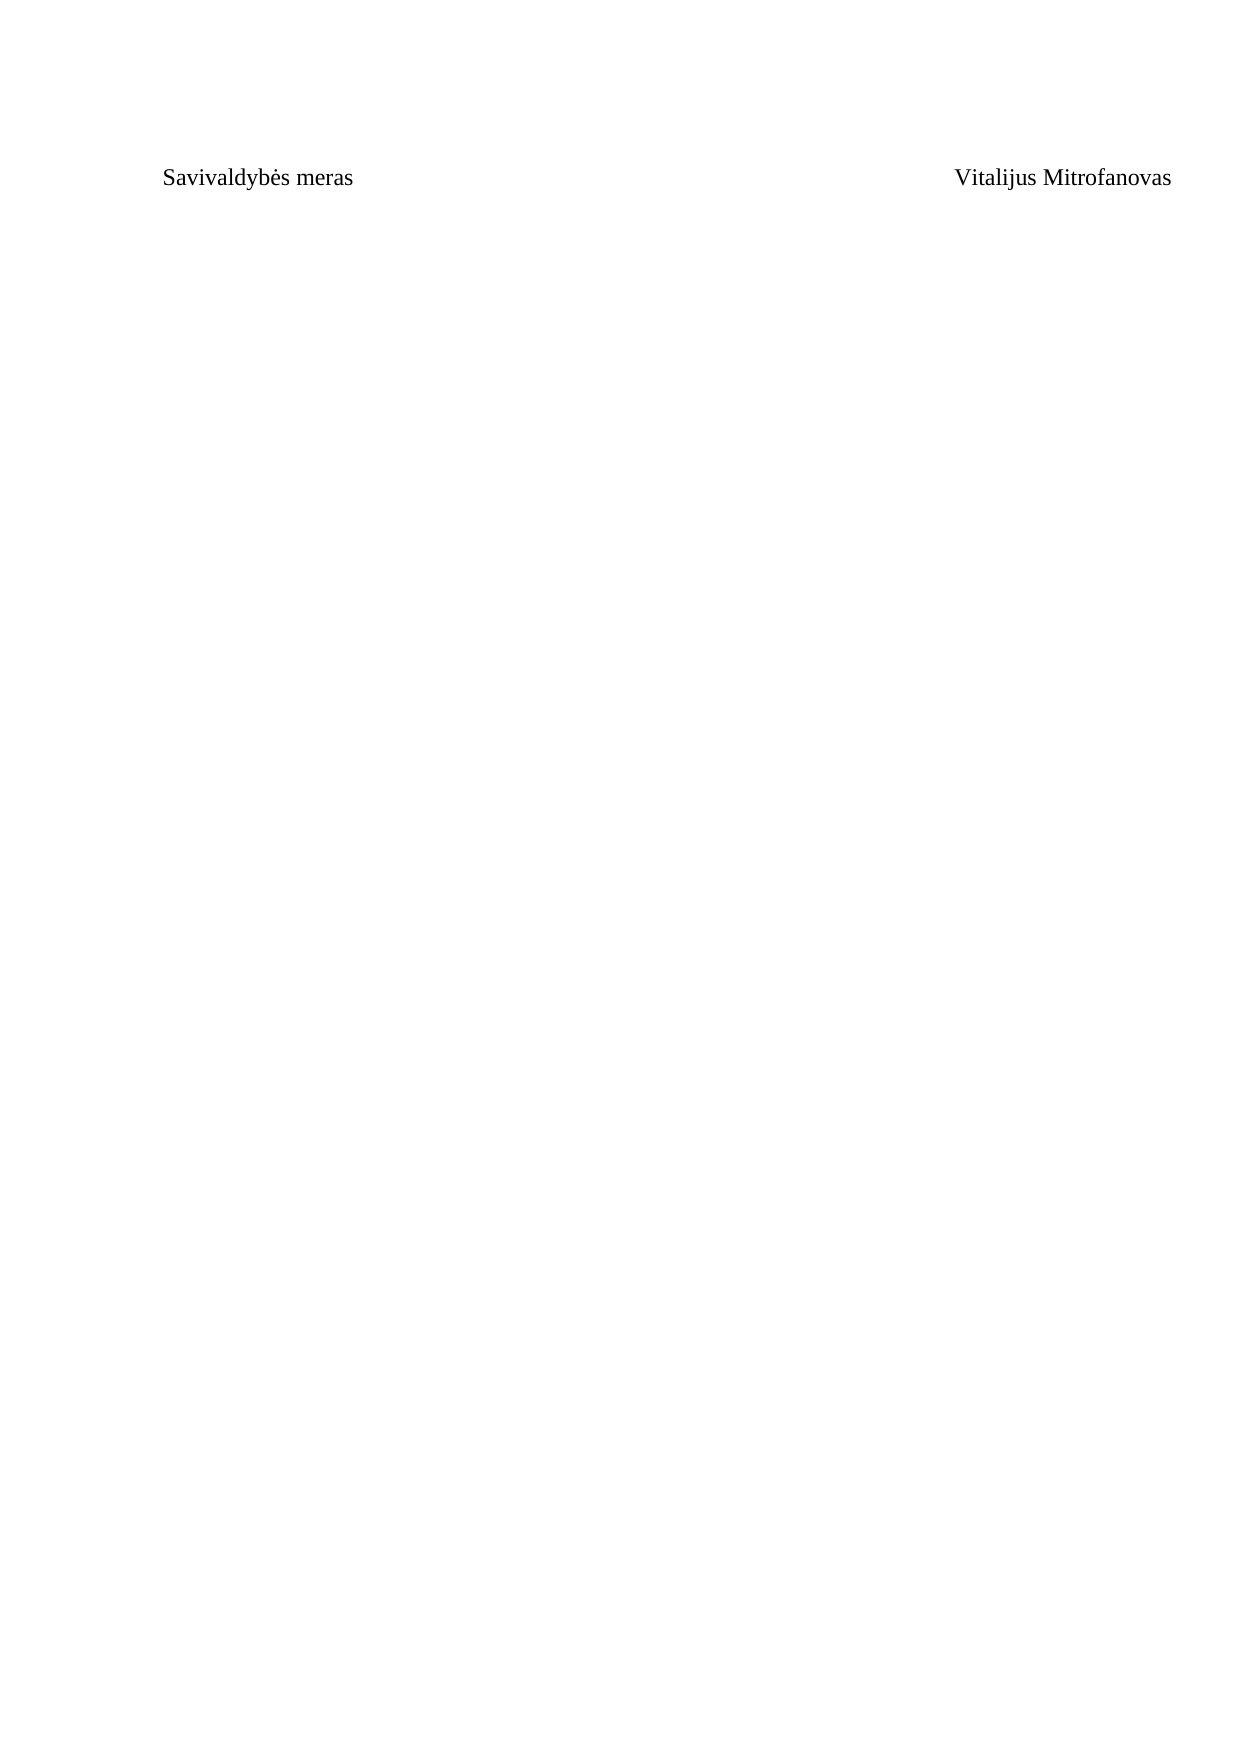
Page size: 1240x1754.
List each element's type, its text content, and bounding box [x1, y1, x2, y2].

text Savivaldybės meras Vitalijus Mitrofanovas [162, 163, 1211, 191]
